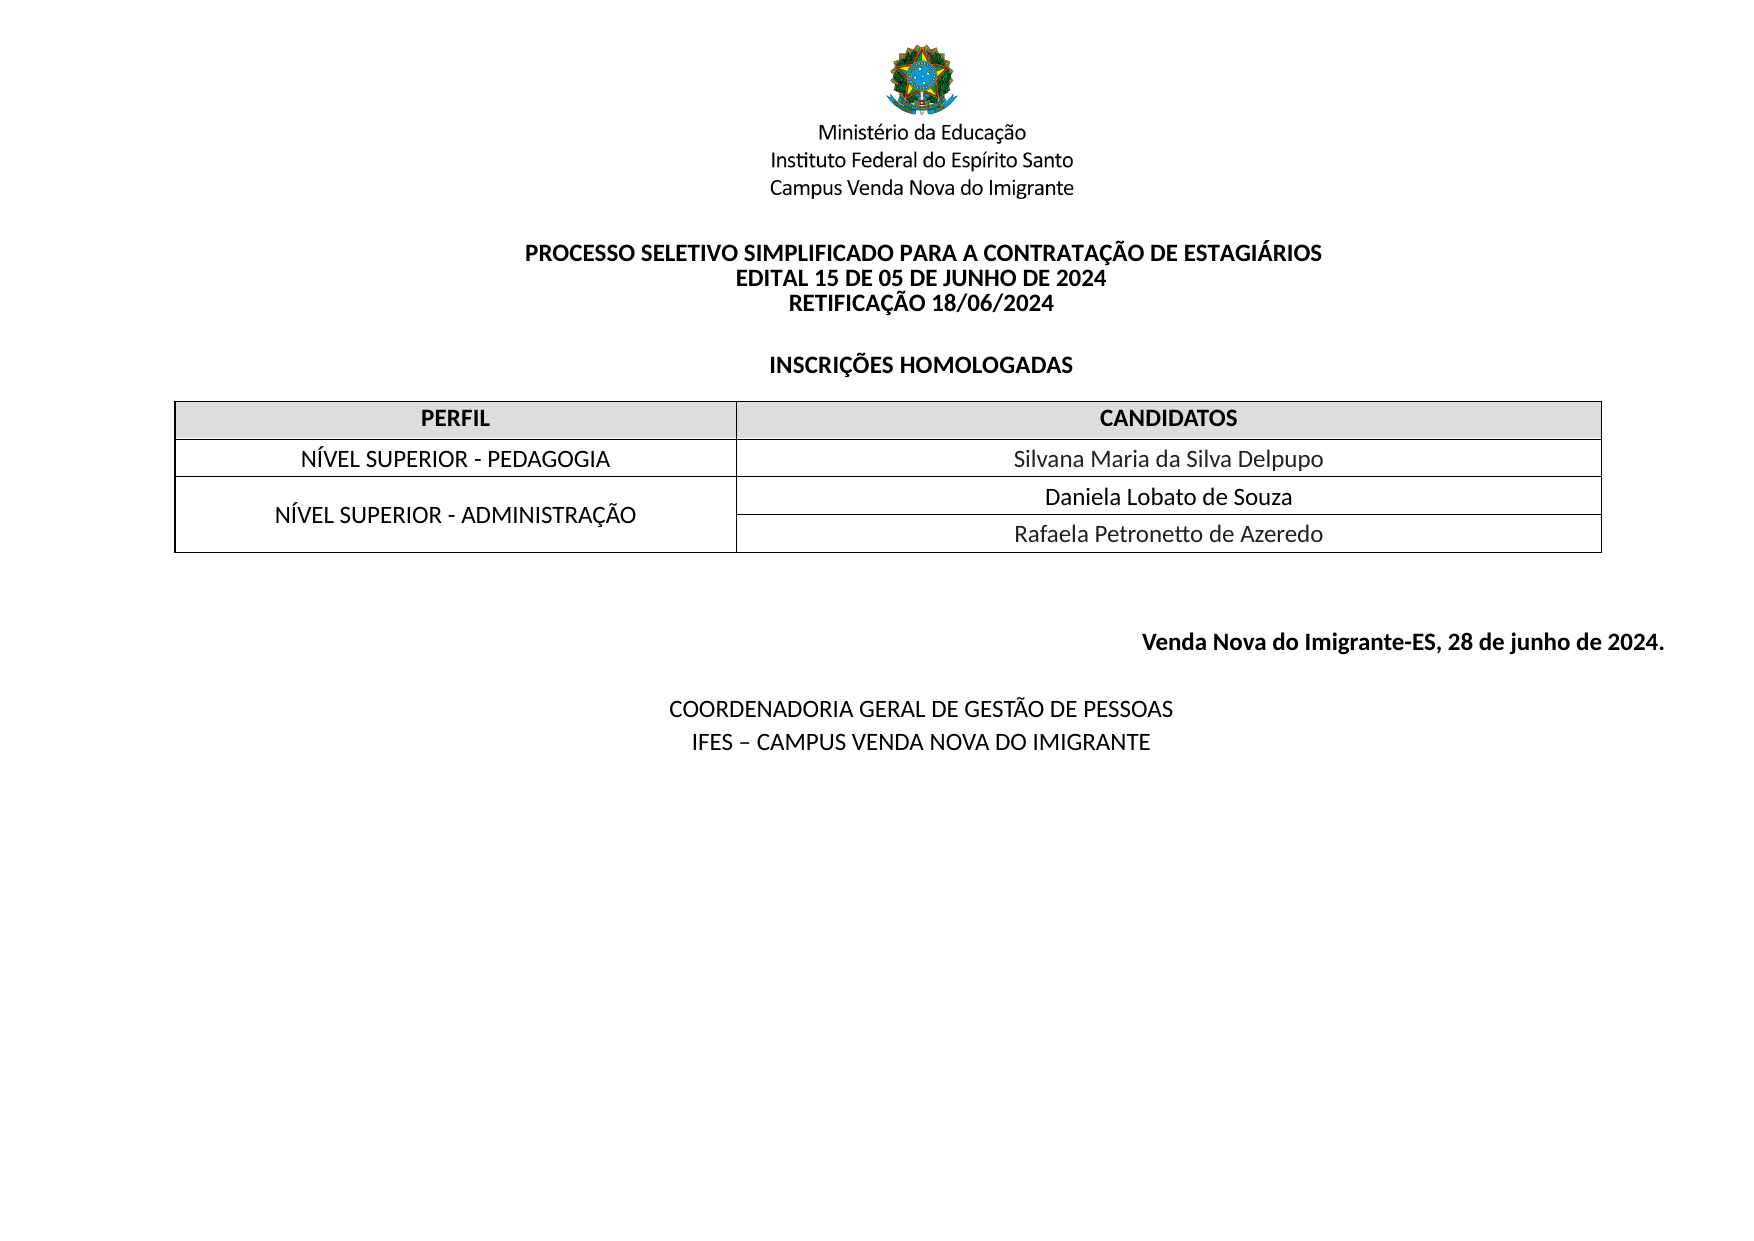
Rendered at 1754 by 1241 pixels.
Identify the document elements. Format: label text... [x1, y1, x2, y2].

table_cell Rafaela Petronetto de Azeredo [737, 515, 1601, 552]
table_cell Silvana Maria da Silva Delpupo [737, 440, 1601, 476]
table_header PERFIL [176, 402, 736, 438]
text INSCRIÇÕES HOMOLOGADAS [177, 355, 1665, 380]
text Venda Nova do Imigrante-ES, 28 de junho de 2024. [177, 632, 1665, 657]
table_cell NÍVEL SUPERIOR - PEDAGOGIA [176, 440, 736, 476]
text EDITAL 15 DE 05 DE JUNHO DE 2024 [177, 267, 1665, 292]
text PROCESSO SELETIVO SIMPLIFICADO PARA A CONTRATAÇÃO DE ESTAGIÁRIOS [177, 242, 1665, 267]
table_cell NÍVEL SUPERIOR - ADMINISTRAÇÃO [176, 477, 736, 552]
text COORDENADORIA GERAL DE GESTÃO DE PESSOAS [177, 699, 1665, 724]
table_cell Daniela Lobato de Souza [737, 477, 1601, 514]
text RETIFICAÇÃO 18/06/2024 [177, 292, 1665, 317]
text IFES – CAMPUS VENDA NOVA DO IMIGRANTE [177, 732, 1665, 757]
table_header CANDIDATOS [737, 402, 1601, 438]
picture [710, 28, 1132, 218]
